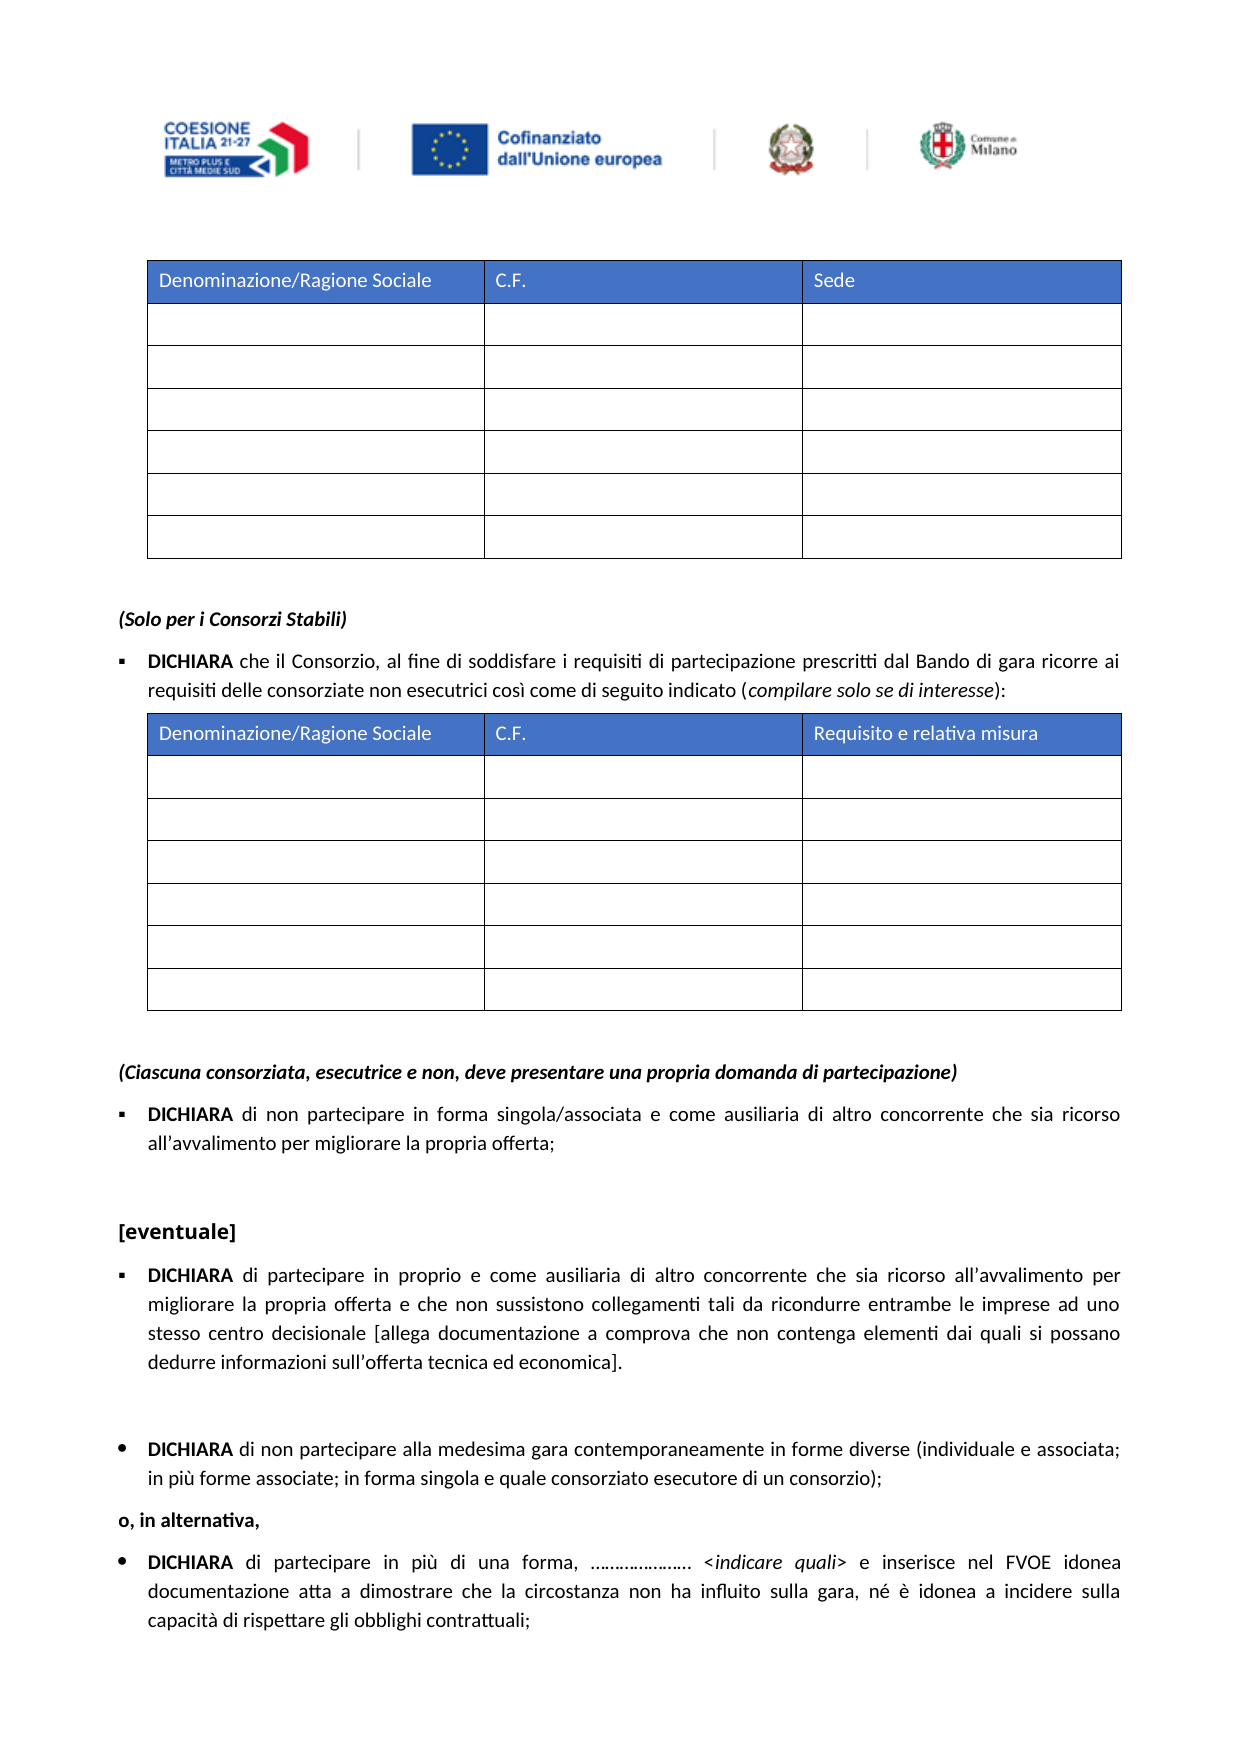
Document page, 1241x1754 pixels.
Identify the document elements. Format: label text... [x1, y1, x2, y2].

table_cell [485, 841, 802, 883]
table_cell [148, 926, 484, 968]
table_cell [803, 969, 1121, 1010]
table_cell [485, 516, 802, 558]
table_header Denominazione/Ragione Sociale [148, 714, 484, 755]
table_header Denominazione/Ragione Sociale [148, 261, 484, 303]
table_cell [485, 304, 802, 345]
table_cell [485, 884, 802, 925]
table_cell [803, 884, 1121, 925]
text ▪ DICHIARA che il Consorzio, al fine di soddisfare i requisiti di partecipazione prescritti dal Bando di gara ricorre ai requisiti delle consorziate non esecutrici così come di seguito indicato (compilare solo se di interesse): [118, 648, 1122, 703]
table_cell [803, 799, 1121, 840]
table_cell [148, 756, 484, 798]
table_cell [148, 431, 484, 473]
text o, in alternativa, [118, 1507, 1122, 1533]
table_cell [803, 926, 1121, 968]
table_cell [803, 756, 1121, 798]
table_cell [803, 474, 1121, 515]
table_cell [148, 799, 484, 840]
table_cell [803, 516, 1121, 558]
table_cell [803, 304, 1121, 345]
table_header C.F. [485, 261, 802, 303]
table_cell [485, 799, 802, 840]
text ▪ DICHIARA di partecipare in proprio e come ausiliaria di altro concorrente che sia ricorso all’avvalimento per migliorare la propria offerta e che non sussistono collegamenti tali da ricondurre entrambe le imprese ad uno stesso centro decisionale [allega documentazione a comprova che non contenga elementi dai quali si possano dedurre informazioni sull’offerta tecnica ed economica]. [118, 1262, 1122, 1375]
table_header Requisito e relativa misura [803, 714, 1121, 755]
table_cell [148, 969, 484, 1010]
table_cell [148, 516, 484, 558]
table_cell [485, 431, 802, 473]
table_header Sede [803, 261, 1121, 303]
table_cell [148, 346, 484, 388]
list DICHIARA di non partecipare alla medesima gara contemporaneamente in forme diverse (individuale e associata; in più forme associate; in forma singola e quale consorziato esecutore di un consorzio); [118, 1436, 1122, 1491]
table_cell [148, 884, 484, 925]
table_cell [485, 969, 802, 1010]
table_cell [148, 304, 484, 345]
list DICHIARA di partecipare in più di una forma, ………………… <indicare quali> e inserisce nel FVOE idonea documentazione atta a dimostrare che la circostanza non ha influito sulla gara, né è idonea a incidere sulla capacità di rispettare gli obblighi contrattuali; [118, 1549, 1122, 1633]
table_cell [485, 389, 802, 430]
table_cell [485, 346, 802, 388]
text (Ciascuna consorziata, esecutrice e non, deve presentare una propria domanda di partecipazione) [118, 1059, 1122, 1085]
table_cell [803, 346, 1121, 388]
table_cell [485, 756, 802, 798]
table_cell [148, 474, 484, 515]
table_cell [803, 841, 1121, 883]
table_cell [803, 431, 1121, 473]
table_header C.F. [485, 714, 802, 755]
text ▪ DICHIARA di non partecipare in forma singola/associata e come ausiliaria di altro concorrente che sia ricorso all’avvalimento per migliorare la propria offerta; [118, 1101, 1122, 1156]
table_cell [148, 841, 484, 883]
text [eventuale] [118, 1217, 1122, 1245]
table_cell [148, 389, 484, 430]
text (Solo per i Consorzi Stabili) [118, 607, 1122, 632]
table_cell [803, 389, 1121, 430]
table_cell [485, 926, 802, 968]
table_cell [485, 474, 802, 515]
